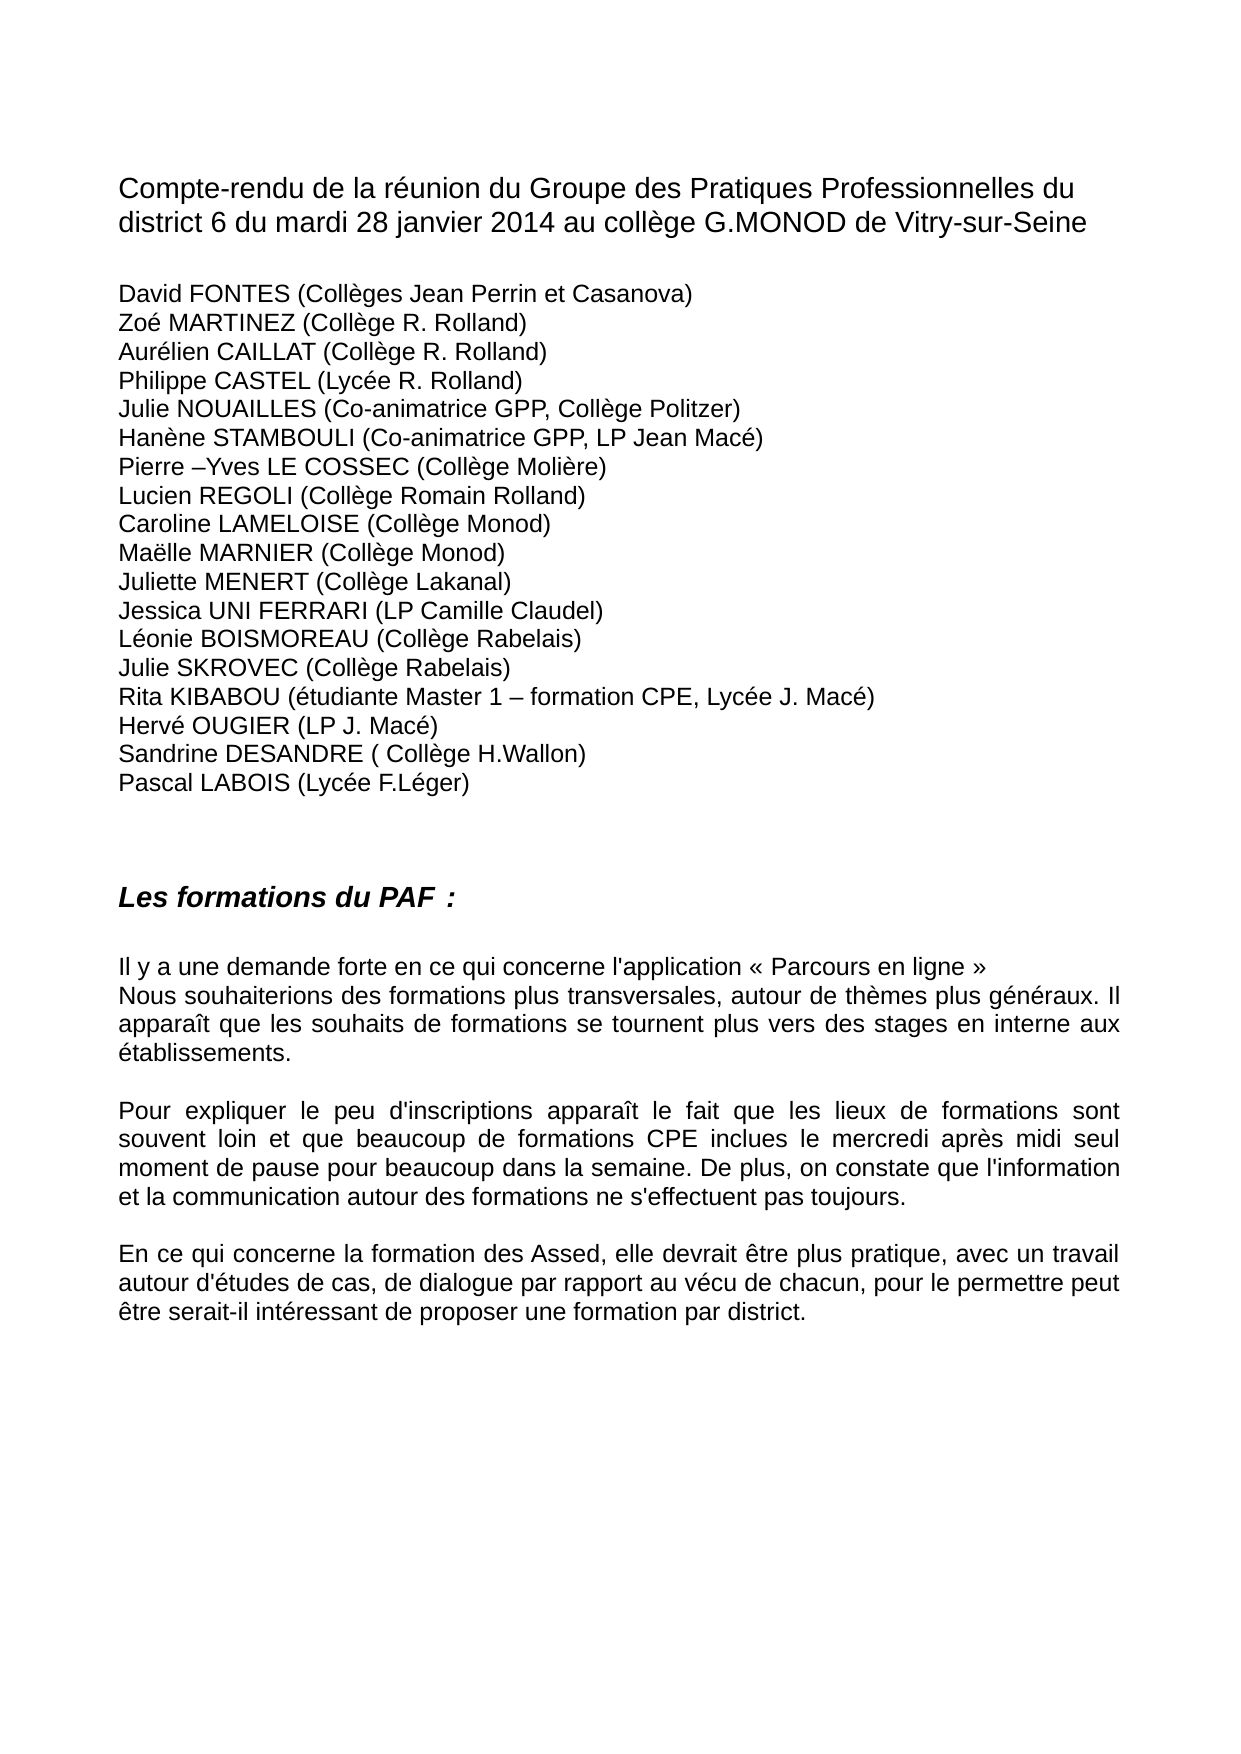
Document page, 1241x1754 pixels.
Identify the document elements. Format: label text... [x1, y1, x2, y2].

text Juliette MENERT (Collège Lakanal) [118, 567, 1122, 596]
text Lucien REGOLI (Collège Romain Rolland) [118, 481, 1122, 509]
text Aurélien CAILLAT (Collège R. Rolland) [118, 337, 1122, 366]
text En ce qui concerne la formation des Assed, elle devrait être plus pratique, avec un travail autour d'études de cas, de dialogue par rapport au vécu de chacun, pour le permettre peut être serait-il intéressant de proposer une formation par district. [118, 1239, 1122, 1326]
text David FONTES (Collèges Jean Perrin et Casanova) [118, 279, 1122, 308]
text Maëlle MARNIER (Collège Monod) [118, 538, 1122, 567]
text Léonie BOISMOREAU (Collège Rabelais) [118, 624, 1122, 653]
text Rita KIBABOU (étudiante Master 1 – formation CPE, Lycée J. Macé) [118, 682, 1122, 711]
text Nous souhaiterions des formations plus transversales, autour de thèmes plus généraux. Il apparaît que les souhaits de formations se tournent plus vers des stages en interne aux établissements. [118, 981, 1122, 1067]
text Pascal LABOIS (Lycée F.Léger) [118, 768, 1122, 797]
text Jessica UNI FERRARI (LP Camille Claudel) [118, 596, 1122, 624]
text Zoé MARTINEZ (Collège R. Rolland) [118, 308, 1122, 337]
text Julie SKROVEC (Collège Rabelais) [118, 653, 1122, 682]
subtitle Les formations du PAF : [118, 879, 1122, 913]
subtitle Compte-rendu de la réunion du Groupe des Pratiques Professionnelles du district 6 du mardi 28 janvier 2014 au collège G.MONOD de Vitry-sur-Seine [118, 171, 1122, 238]
text Il y a une demande forte en ce qui concerne l'application « Parcours en ligne » [118, 952, 1122, 981]
text Hanène STAMBOULI (Co-animatrice GPP, LP Jean Macé) [118, 423, 1122, 452]
text Pour expliquer le peu d'inscriptions apparaît le fait que les lieux de formations sont souvent loin et que beaucoup de formations CPE inclues le mercredi après midi seul moment de pause pour beaucoup dans la semaine. De plus, on constate que l'information et la communication autour des formations ne s'effectuent pas toujours. [118, 1096, 1122, 1211]
text Philippe CASTEL (Lycée R. Rolland) [118, 366, 1122, 394]
text Sandrine DESANDRE ( Collège H.Wallon) [118, 739, 1122, 768]
text Hervé OUGIER (LP J. Macé) [118, 711, 1122, 739]
text Julie NOUAILLES (Co-animatrice GPP, Collège Politzer) [118, 394, 1122, 423]
text Caroline LAMELOISE (Collège Monod) [118, 509, 1122, 538]
text Pierre –Yves LE COSSEC (Collège Molière) [118, 452, 1122, 481]
